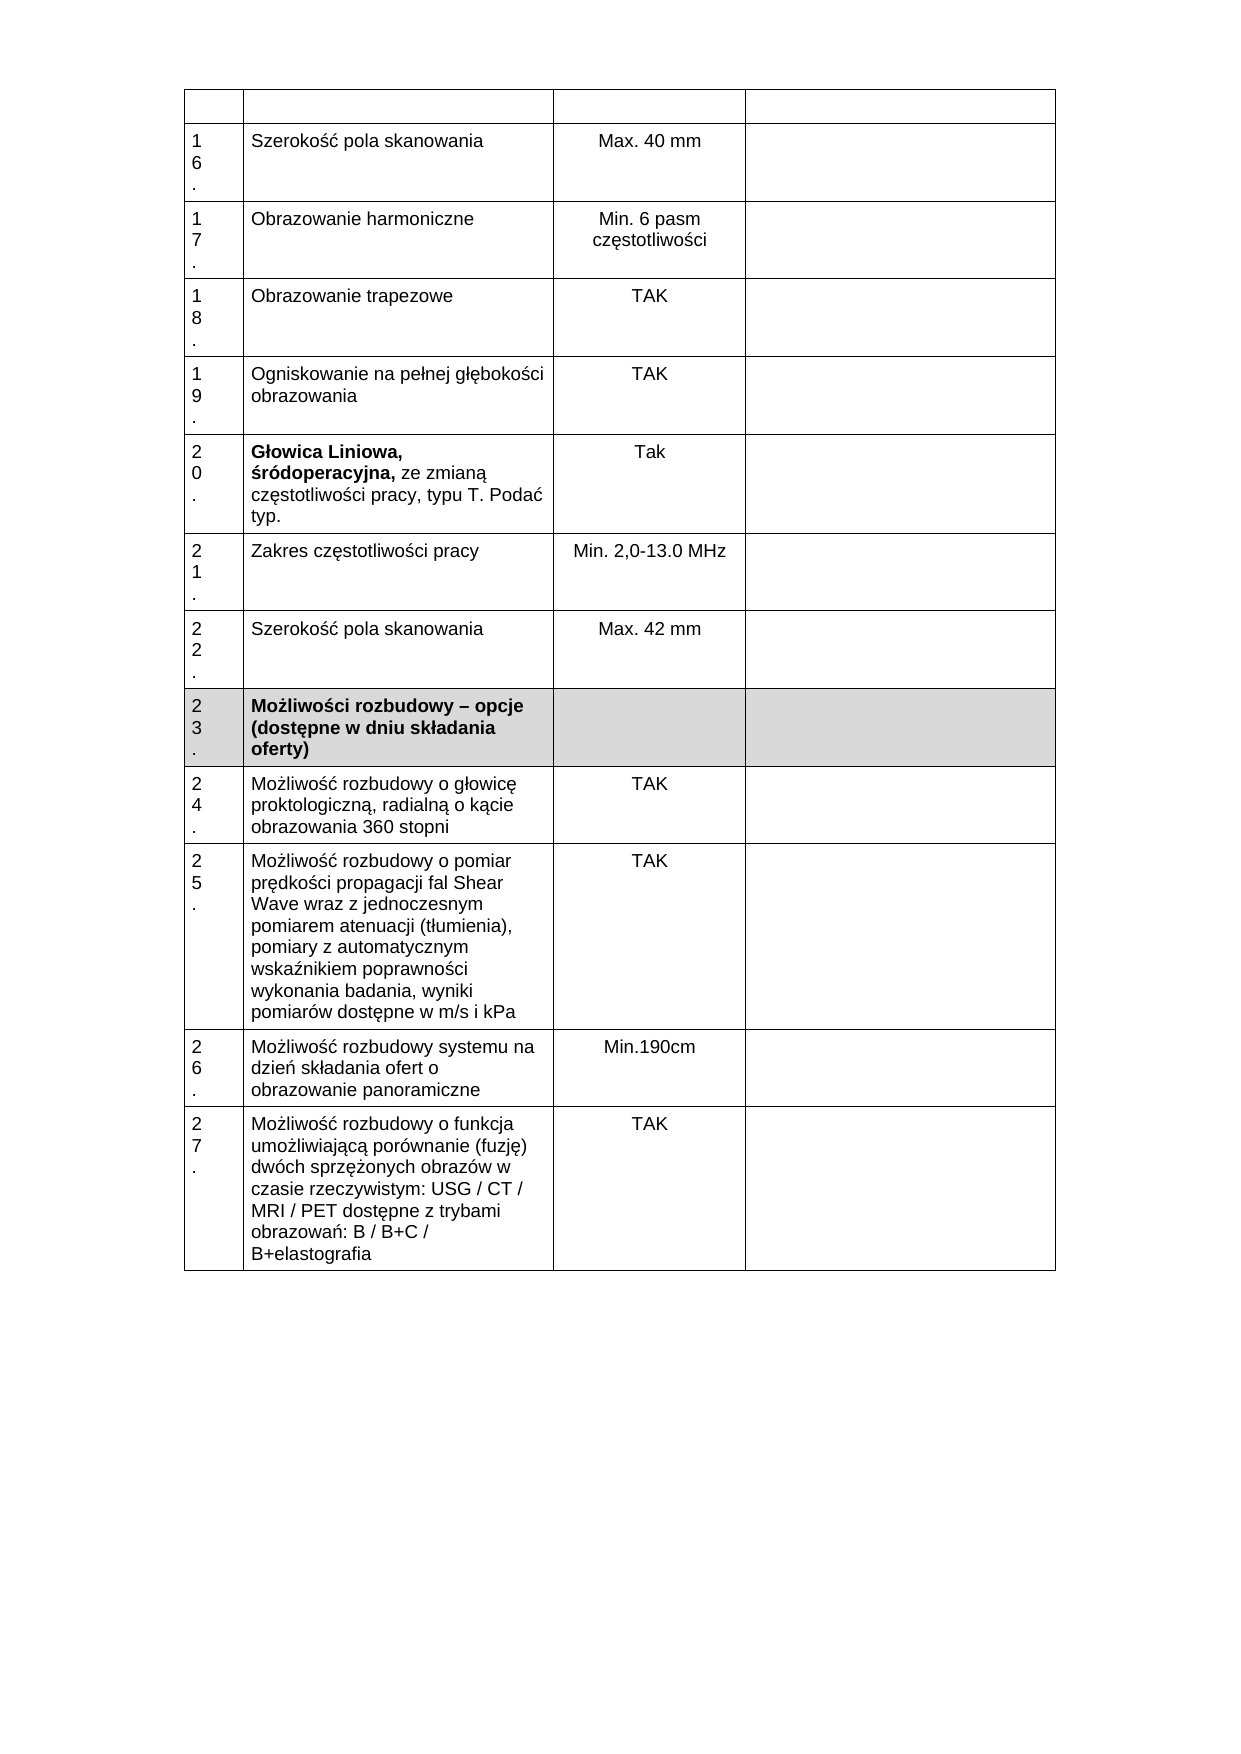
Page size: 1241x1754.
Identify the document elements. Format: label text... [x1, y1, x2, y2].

table_cell [244, 90, 553, 123]
table_cell [746, 90, 1055, 123]
table_cell [746, 357, 1055, 433]
table_cell Ogniskowanie na pełnej głębokości obrazowania [244, 357, 553, 433]
table_cell TAK [554, 279, 745, 356]
table_cell Możliwość rozbudowy o pomiar prędkości propagacji fal Shear Wave wraz z jednoczesnym pomiarem atenuacji (tłumienia), pomiary z automatycznym wskaźnikiem poprawności wykonania badania, wyniki pomiarów dostępne w m/s i kPa [244, 844, 553, 1028]
table_cell [185, 1107, 243, 1270]
table_cell [746, 1030, 1055, 1106]
table_cell Możliwość rozbudowy o głowicę proktologiczną, radialną o kącie obrazowania 360 stopni [244, 767, 553, 843]
table_cell [746, 202, 1055, 278]
table_cell [746, 844, 1055, 1028]
table_cell Tak [554, 435, 745, 533]
table_cell TAK [554, 1107, 745, 1270]
table_cell TAK [554, 767, 745, 843]
table_cell [185, 279, 243, 356]
table_cell [185, 202, 243, 278]
table_cell Min.190cm [554, 1030, 745, 1106]
table_cell Obrazowanie trapezowe [244, 279, 553, 356]
table_cell [554, 689, 745, 766]
table_cell TAK [554, 844, 745, 1028]
table_cell Obrazowanie harmoniczne [244, 202, 553, 278]
table_cell [554, 90, 745, 123]
table_cell Zakres częstotliwości pracy [244, 534, 553, 610]
table_cell [185, 435, 243, 533]
table_cell Min. 6 pasm częstotliwości [554, 202, 745, 278]
table_cell [185, 611, 243, 688]
table_cell [746, 689, 1055, 766]
table_cell [185, 1030, 243, 1106]
table_cell Głowica Liniowa, śródoperacyjna, ze zmianą częstotliwości pracy, typu T. Podać typ. [244, 435, 553, 533]
table_cell TAK [554, 357, 745, 433]
table_cell [746, 435, 1055, 533]
table_cell [185, 534, 243, 610]
table_cell [185, 90, 243, 123]
table_cell Max. 40 mm [554, 124, 745, 201]
table_cell [746, 767, 1055, 843]
table_cell [746, 611, 1055, 688]
table_cell [185, 357, 243, 433]
table_cell Min. 2,0-13.0 MHz [554, 534, 745, 610]
table_cell Szerokość pola skanowania [244, 124, 553, 201]
table_cell [746, 279, 1055, 356]
table_cell [746, 1107, 1055, 1270]
table_cell Max. 42 mm [554, 611, 745, 688]
table_cell Szerokość pola skanowania [244, 611, 553, 688]
table_cell Możliwość rozbudowy o funkcja umożliwiającą porównanie (fuzję) dwóch sprzężonych obrazów w czasie rzeczywistym: USG / CT / MRI / PET dostępne z trybami obrazowań: B / B+C / B+elastografia [244, 1107, 553, 1270]
table_cell [746, 534, 1055, 610]
table_cell Możliwości rozbudowy – opcje (dostępne w dniu składania oferty) [244, 689, 553, 766]
table_cell [185, 124, 243, 201]
table_cell [185, 844, 243, 1028]
table_cell [746, 124, 1055, 201]
table_cell [185, 689, 243, 766]
table_cell Możliwość rozbudowy systemu na dzień składania ofert o obrazowanie panoramiczne [244, 1030, 553, 1106]
table_cell [185, 767, 243, 843]
